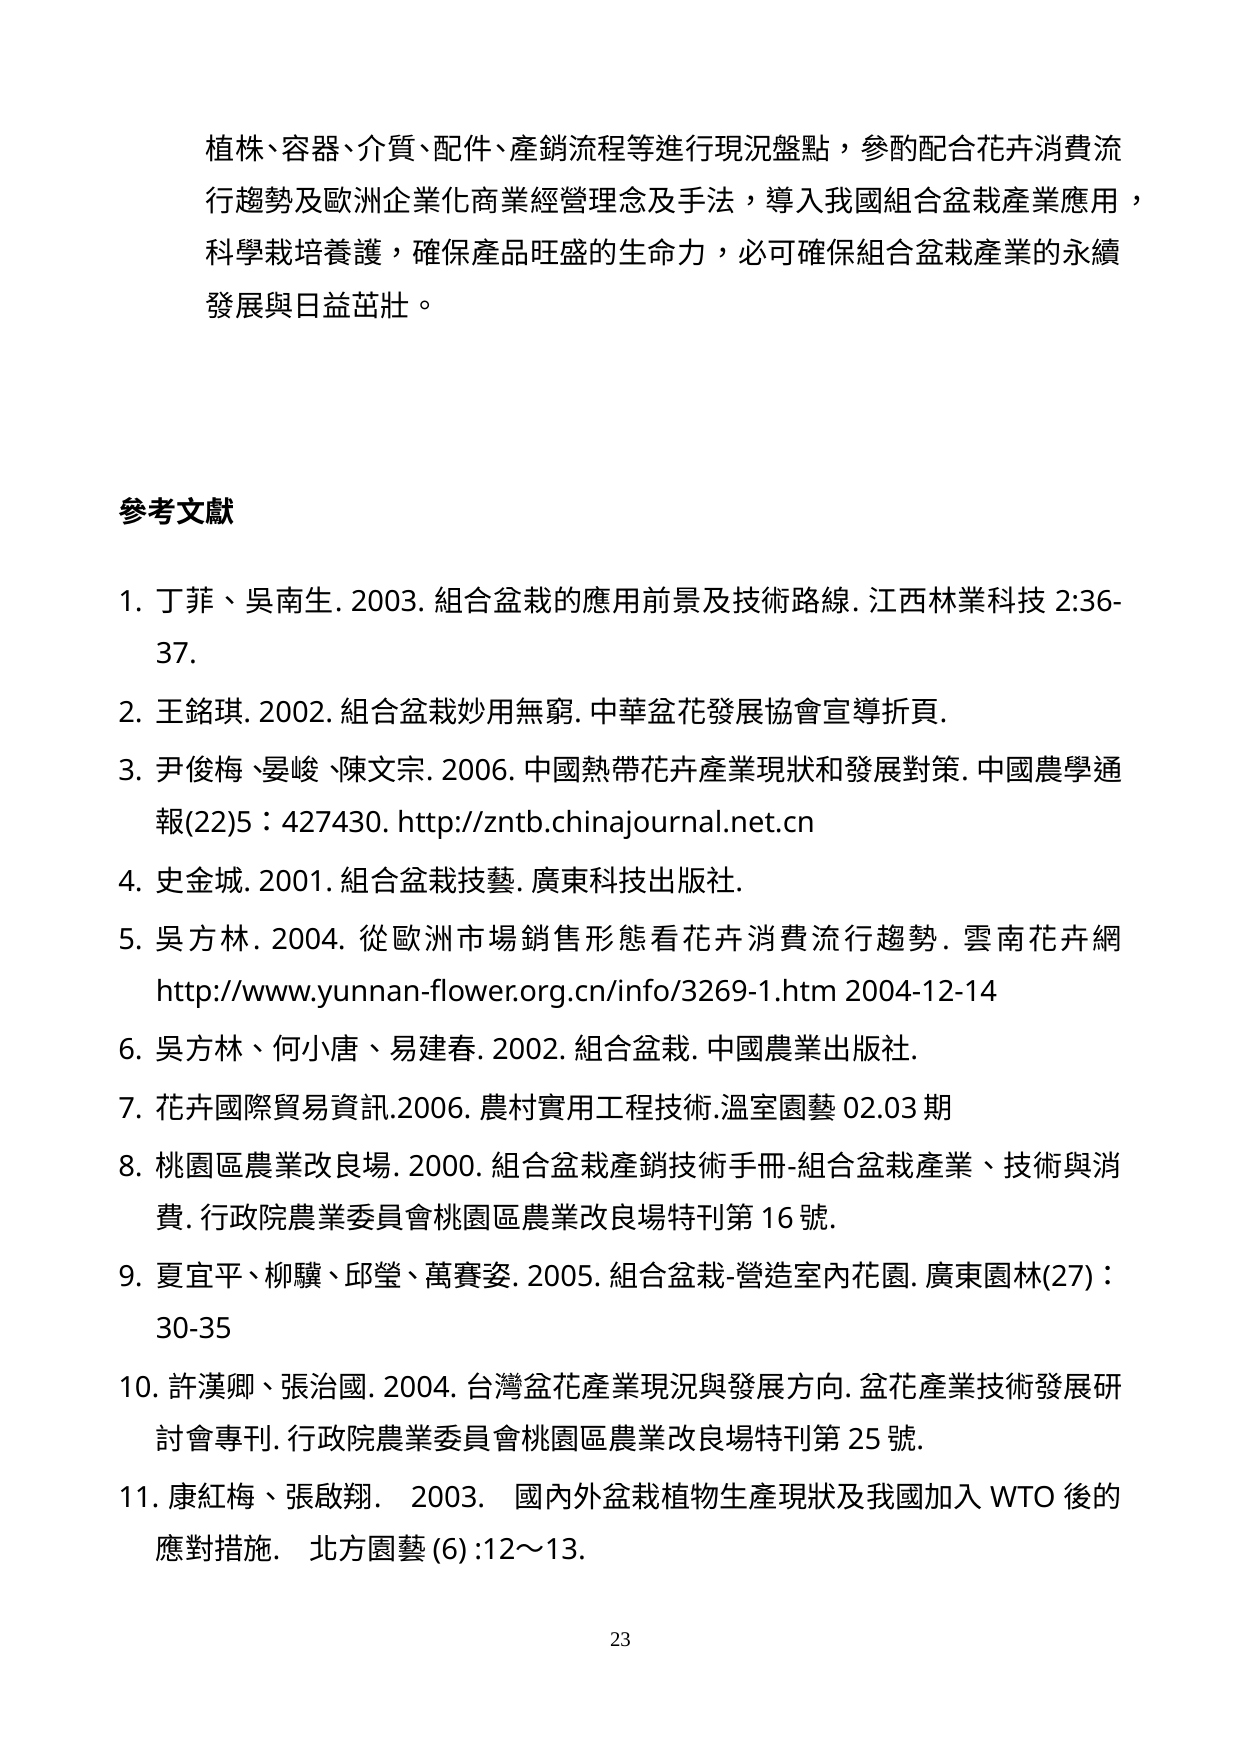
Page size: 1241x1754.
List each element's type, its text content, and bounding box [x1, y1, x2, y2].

list 尹俊梅、晏峻、陳文宗. 2006. 中國熱帶花卉產業現狀和發展對策. 中國農學通報(22)5：427430. http://zntb.chinajournal.net.cn [118, 739, 1122, 843]
list 夏宜平、柳驥、邱瑩、萬賽姿. 2005. 組合盆栽-營造室內花園. 廣東園林(27)：30-35 [118, 1245, 1122, 1349]
text 參考文獻 [118, 481, 1122, 533]
list 史金城. 2001. 組合盆栽技藝. 廣東科技出版社. [118, 849, 1122, 901]
text 預估組合盆栽另一波消費高峰，將是在滿足消費者真正的需求上，並且建立在大眾消費信心或正確消費習慣後達成，倘能更關心並滿足消費者的需求，並結集產官學力量及相關資源投入，有效率地針對產業中植株、容器、介質、配件、產銷流程等進行現況盤點，參酌配合花卉消費流行趨勢及歐洲企業化商業經營理念及手法，導入我國組合盆栽產業應用，科學栽培養護，確保產品旺盛的生命力，必可確保組合盆栽產業的永續發展與日益茁壯。 [206, 118, 1122, 326]
list 桃園區農業改良場. 2000. 組合盆栽產銷技術手冊-組合盆栽產業、技術與消費. 行政院農業委員會桃園區農業改良場特刊第16號. [118, 1135, 1122, 1239]
list 花卉國際貿易資訊.2006. 農村實用工程技術.溫室園藝02.03期 [118, 1076, 1122, 1128]
list 許漢卿、張治國. 2004. 台灣盆花產業現況與發展方向. 盆花產業技術發展研討會專刊. 行政院農業委員會桃園區農業改良場特刊第25號. [118, 1356, 1122, 1460]
list 王銘琪. 2002. 組合盆栽妙用無窮. 中華盆花發展協會宣導折頁. [118, 681, 1122, 733]
list 康紅梅、張啟翔. 2003. 國內外盆栽植物生產現狀及我國加入WTO 後的應對措施. 北方園藝 (6) :12～13. [118, 1466, 1122, 1570]
list 吳方林. 2004. 從歐洲市場銷售形態看花卉消費流行趨勢. 雲南花卉網http://www.yunnan-flower.org.cn/info/3269-1.htm 2004-12-14 [118, 908, 1122, 1012]
list 丁菲、吳南生. 2003. 組合盆栽的應用前景及技術路線. 江西林業科技 2:36-37. [118, 570, 1122, 674]
list 吳方林、何小唐、易建春. 2002. 組合盆栽. 中國農業出版社. [118, 1018, 1122, 1070]
